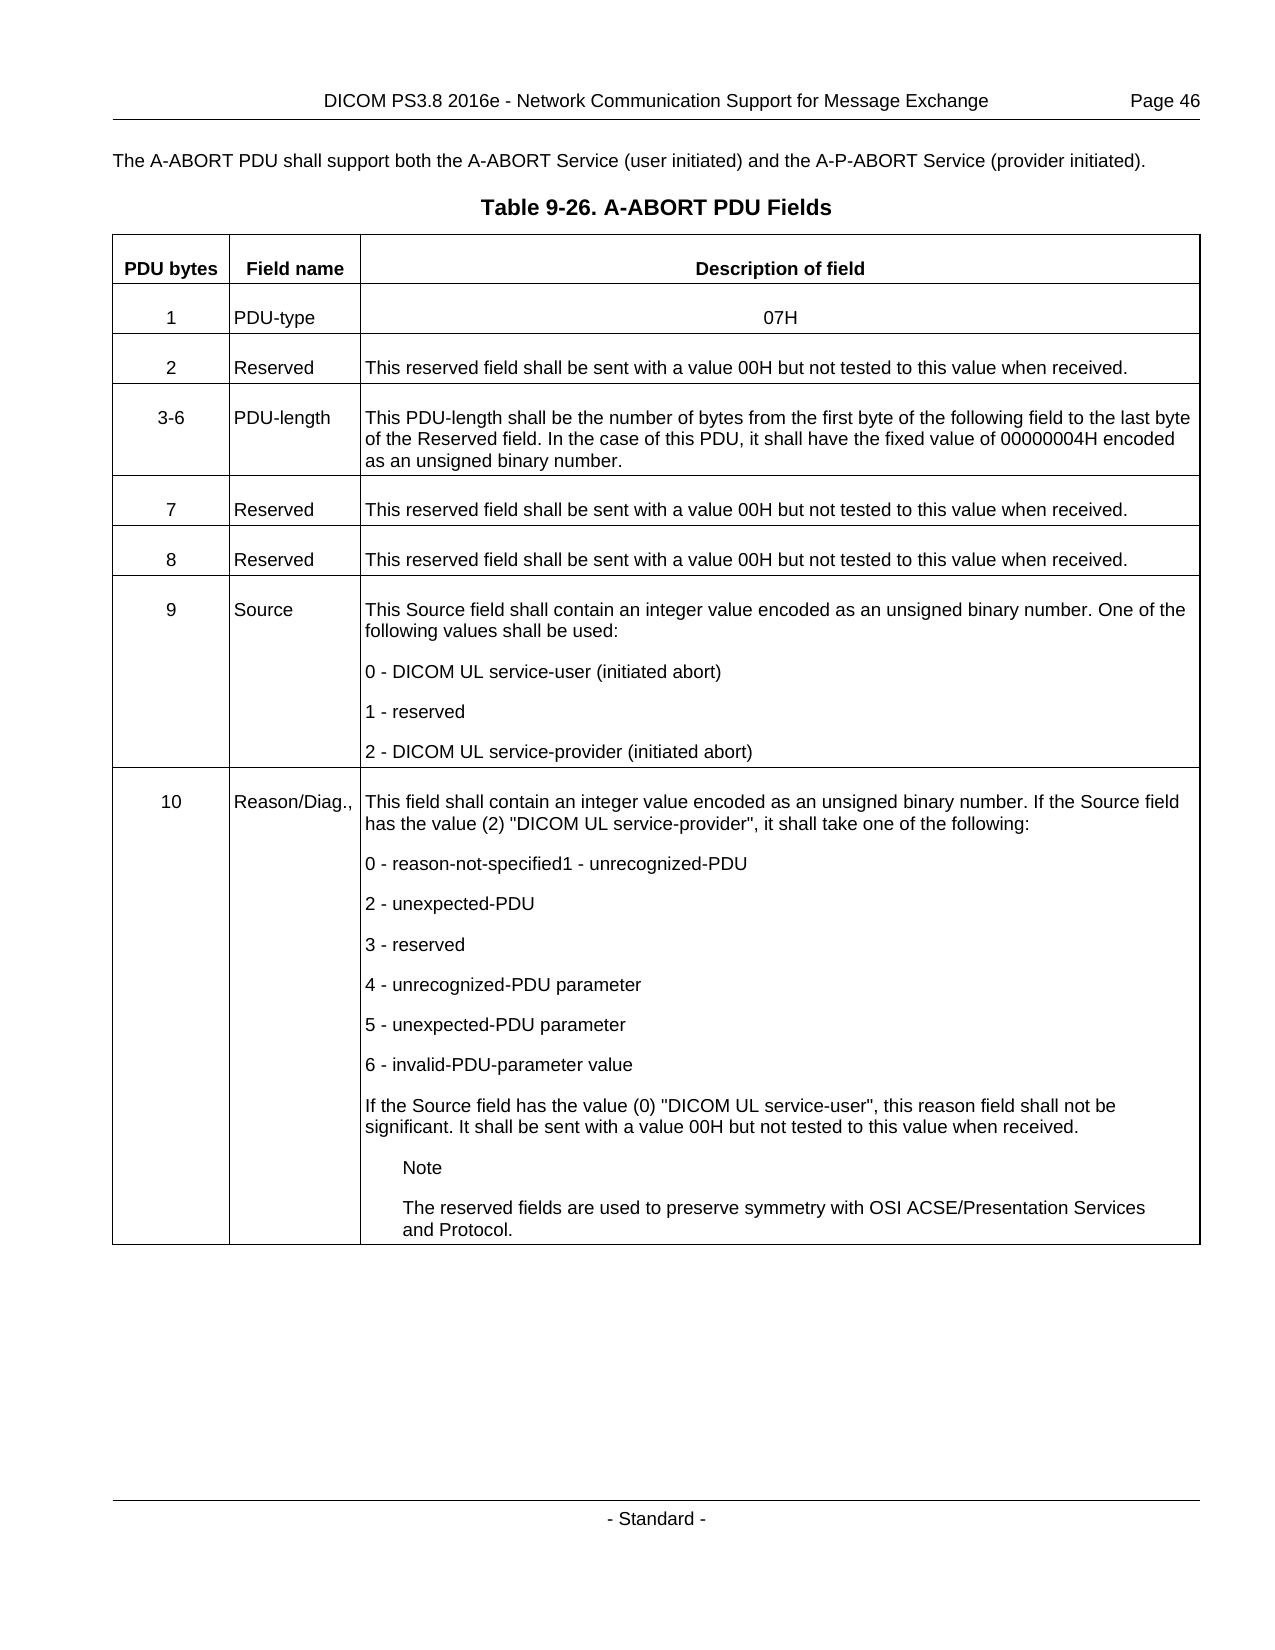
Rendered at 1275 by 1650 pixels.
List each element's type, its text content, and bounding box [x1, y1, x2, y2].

table_cell This reserved field shall be sent with a value 00H but not tested to this value when received. [361, 476, 1199, 525]
text The A-ABORT PDU shall support both the A-ABORT Service (user initiated) and the A-P-ABORT Service (provider initiated). [112, 150, 1200, 172]
table_cell 8 [113, 526, 229, 575]
table_header Description of field [361, 235, 1199, 283]
table_cell 9 [113, 576, 229, 767]
table_cell 2 [113, 334, 229, 382]
table_cell PDU-length [230, 384, 360, 475]
table_cell 1 [113, 284, 229, 333]
table_cell 3-6 [113, 384, 229, 475]
table_cell Reserved [230, 526, 360, 575]
table_header PDU bytes [113, 235, 229, 283]
table_cell 07H [361, 284, 1199, 333]
text Table 9-26. A-ABORT PDU Fields [112, 194, 1200, 220]
table_cell PDU-type [230, 284, 360, 333]
table_cell This reserved field shall be sent with a value 00H but not tested to this value when received. [361, 334, 1199, 382]
table_cell Source [230, 576, 360, 767]
table_cell 10 [113, 768, 229, 1244]
table_cell 7 [113, 476, 229, 525]
table_cell Reason/Diag., [230, 768, 360, 1244]
table_cell This reserved field shall be sent with a value 00H but not tested to this value when received. [361, 526, 1199, 575]
table_cell Reserved [230, 476, 360, 525]
table_header Field name [230, 235, 360, 283]
table_cell This field shall contain an integer value encoded as an unsigned binary number. If the Source field has the value (2) "DICOM UL service-provider", it shall take one of the following: 0 - reason-not-specified1 - unrecognized-PDU 2 - unexpected-PDU 3 - reserved 4 - unrecognized-PDU parameter 5 - unexpected-PDU parameter 6 - invalid-PDU-parameter value If the Source field has the value (0) "DICOM UL service-user", this reason field shall not be significant. It shall be sent with a value 00H but not tested to this value when received. Note The reserved fields are used to preserve symmetry with OSI ACSE/Presentation Services and Protocol. [361, 768, 1199, 1244]
table_cell This PDU-length shall be the number of bytes from the first byte of the following field to the last byte of the Reserved field. In the case of this PDU, it shall have the fixed value of 00000004H encoded as an unsigned binary number. [361, 384, 1199, 475]
table_cell This Source field shall contain an integer value encoded as an unsigned binary number. One of the following values shall be used: 0 - DICOM UL service-user (initiated abort) 1 - reserved 2 - DICOM UL service-provider (initiated abort) [361, 576, 1199, 767]
table_cell Reserved [230, 334, 360, 382]
